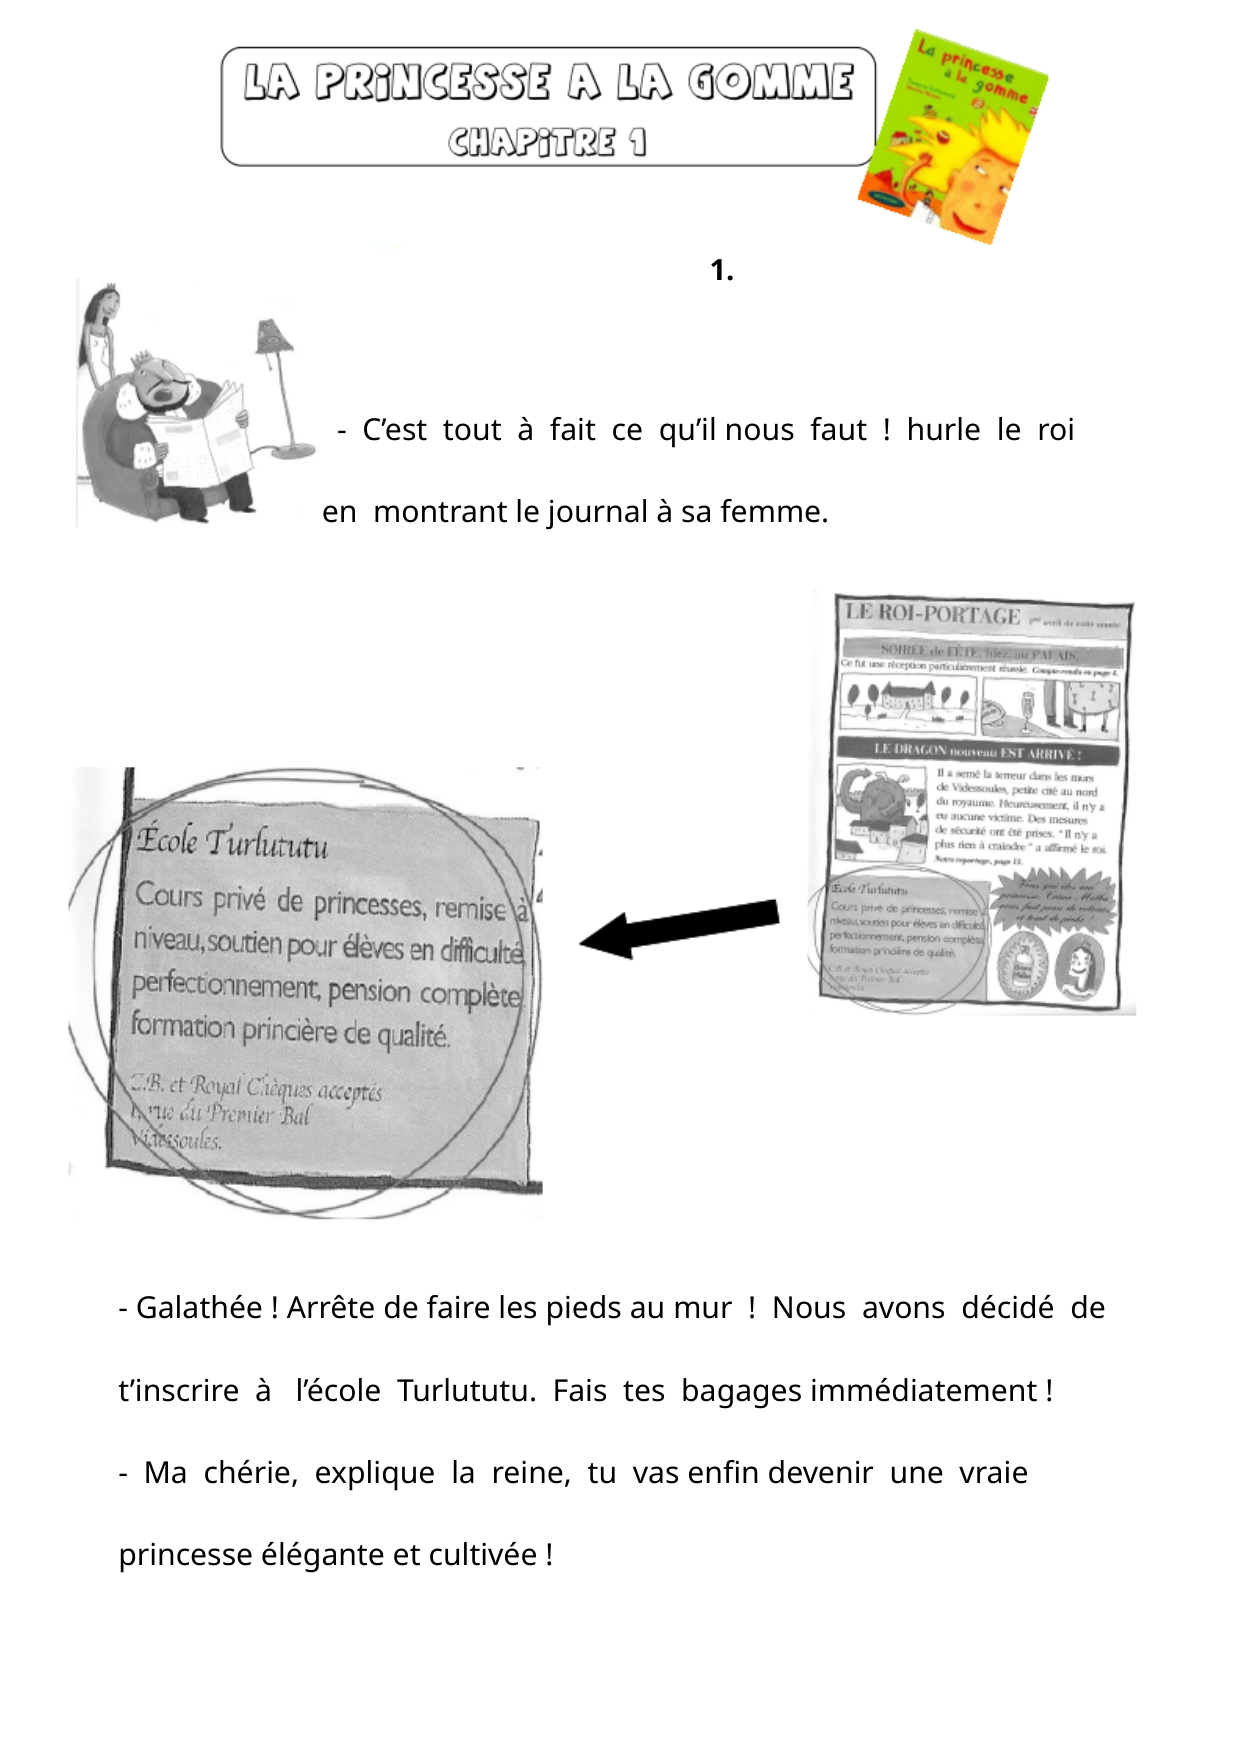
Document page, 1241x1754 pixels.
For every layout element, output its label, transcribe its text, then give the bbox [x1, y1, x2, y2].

picture [50, 767, 546, 1224]
text - C’est tout à fait ce qu’il nous faut ! hurle le roi en montrant le journal à sa femme. [118, 408, 1122, 531]
text 1. [118, 118, 1122, 289]
picture [56, 269, 322, 527]
picture [561, 881, 792, 976]
picture [807, 583, 1149, 1019]
picture [186, 29, 1061, 249]
text - Galathée ! Arrête de faire les pieds au mur ! Nous avons décidé de t’inscrire à l’école Turlututu. Fais tes bagages immédiatement ! [118, 1287, 1122, 1410]
text - Ma chérie, explique la reine, tu vas enfin devenir une vraie princesse élégante et cultivée ! [118, 1451, 1122, 1575]
